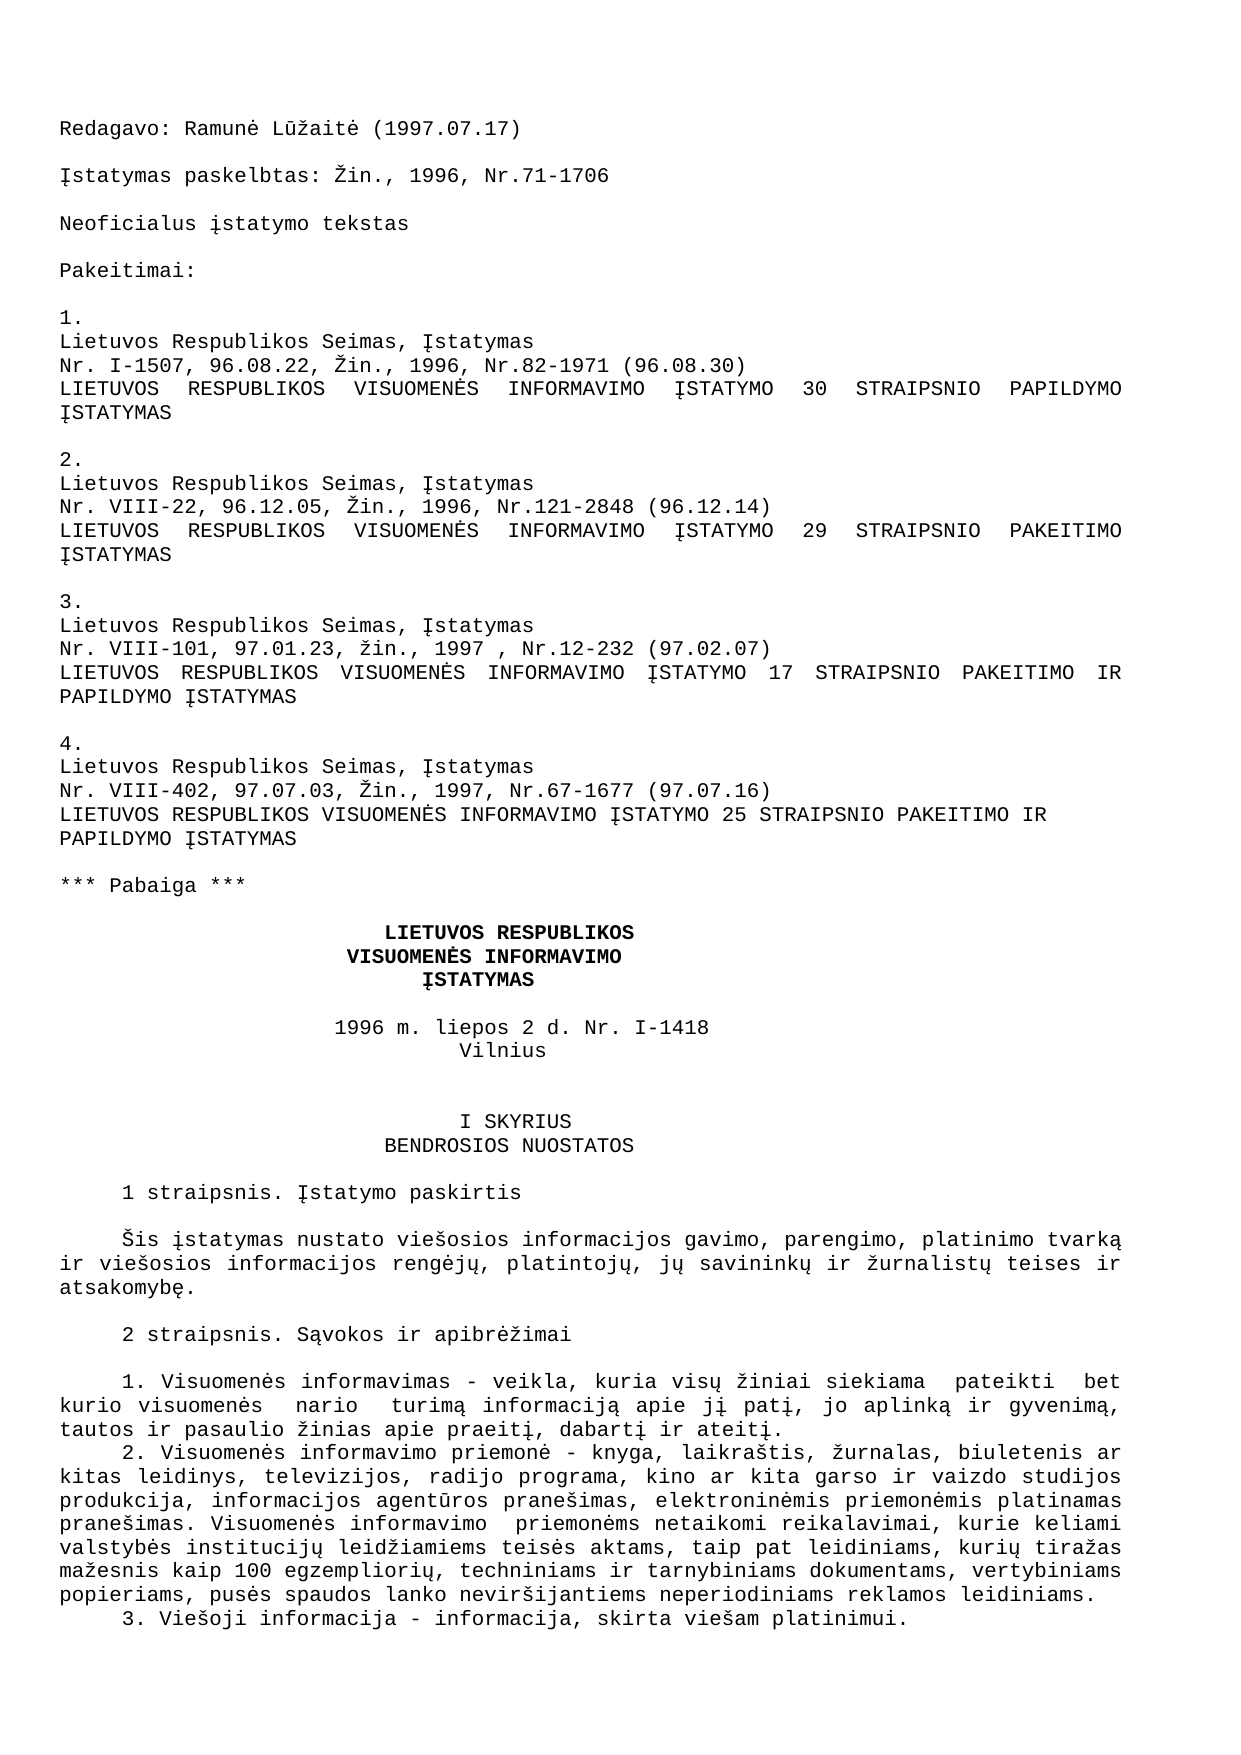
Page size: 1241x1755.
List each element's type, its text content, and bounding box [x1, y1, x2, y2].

text VISUOMENĖS INFORMAVIMO [59, 946, 1122, 969]
text Įstatymas paskelbtas: Žin., 1996, Nr.71-1706 [59, 165, 1122, 189]
text I SKYRIUS [59, 1111, 1122, 1135]
text 2 straipsnis. Sąvokos ir apibrėžimai [59, 1324, 1122, 1348]
text *** Pabaiga *** [59, 875, 1122, 898]
text BENDROSIOS NUOSTATOS [59, 1135, 1122, 1158]
text Lietuvos Respublikos Seimas, Įstatymas [59, 615, 1122, 638]
text 1. Visuomenės informavimas - veikla, kuria visų žiniai siekiama pateikti bet kurio visuomenės nario turimą informaciją apie jį patį, jo aplinką ir gyvenimą, tautos ir pasaulio žinias apie praeitį, dabartį ir ateitį. [59, 1371, 1122, 1442]
text LIETUVOS RESPUBLIKOS VISUOMENĖS INFORMAVIMO ĮSTATYMO 17 STRAIPSNIO PAKEITIMO IR PAPILDYMO ĮSTATYMAS [59, 662, 1122, 709]
text Lietuvos Respublikos Seimas, Įstatymas [59, 331, 1122, 354]
text 1996 m. liepos 2 d. Nr. I-1418 [59, 1017, 1122, 1040]
text Neoficialus įstatymo tekstas [59, 213, 1122, 236]
text Nr. I-1507, 96.08.22, Žin., 1996, Nr.82-1971 (96.08.30) [59, 354, 1122, 378]
text ĮSTATYMAS [59, 969, 1122, 993]
text Pakeitimai: [59, 260, 1122, 284]
text 3. Viešoji informacija - informacija, skirta viešam platinimui. [59, 1608, 1122, 1631]
text 1 straipsnis. Įstatymo paskirtis [59, 1182, 1122, 1206]
text Redagavo: Ramunė Lūžaitė (1997.07.17) [59, 118, 1122, 142]
text 1. [59, 307, 1122, 331]
text 2. Visuomenės informavimo priemonė - knyga, laikraštis, žurnalas, biuletenis ar kitas leidinys, televizijos, radijo programa, kino ar kita garso ir vaizdo studijos produkcija, informacijos agentūros pranešimas, elektroninėmis priemonėmis platinamas pranešimas. Visuomenės informavimo priemonėms netaikomi reikalavimai, kurie keliami valstybės institucijų leidžiamiems teisės aktams, taip pat leidiniams, kurių tiražas mažesnis kaip 100 egzempliorių, techniniams ir tarnybiniams dokumentams, vertybiniams popieriams, pusės spaudos lanko neviršijantiems neperiodiniams reklamos leidiniams. [59, 1442, 1122, 1608]
text LIETUVOS RESPUBLIKOS [59, 922, 1122, 946]
text LIETUVOS RESPUBLIKOS VISUOMENĖS INFORMAVIMO ĮSTATYMO 30 STRAIPSNIO PAPILDYMO ĮSTATYMAS [59, 378, 1122, 426]
text 4. [59, 733, 1122, 757]
text Nr. VIII-101, 97.01.23, žin., 1997 , Nr.12-232 (97.02.07) [59, 638, 1122, 662]
text Vilnius [59, 1040, 1122, 1064]
text Lietuvos Respublikos Seimas, Įstatymas [59, 473, 1122, 496]
text Lietuvos Respublikos Seimas, Įstatymas [59, 757, 1122, 780]
text 3. [59, 591, 1122, 615]
text 2. [59, 449, 1122, 473]
text Nr. VIII-22, 96.12.05, Žin., 1996, Nr.121-2848 (96.12.14) [59, 496, 1122, 520]
text LIETUVOS RESPUBLIKOS VISUOMENĖS INFORMAVIMO ĮSTATYMO 25 STRAIPSNIO PAKEITIMO IR PAPILDYMO ĮSTATYMAS [59, 804, 1122, 851]
text Šis įstatymas nustato viešosios informacijos gavimo, parengimo, platinimo tvarką ir viešosios informacijos rengėjų, platintojų, jų savininkų ir žurnalistų teises ir atsakomybę. [59, 1229, 1122, 1300]
text LIETUVOS RESPUBLIKOS VISUOMENĖS INFORMAVIMO ĮSTATYMO 29 STRAIPSNIO PAKEITIMO ĮSTATYMAS [59, 520, 1122, 567]
text Nr. VIII-402, 97.07.03, Žin., 1997, Nr.67-1677 (97.07.16) [59, 780, 1122, 804]
